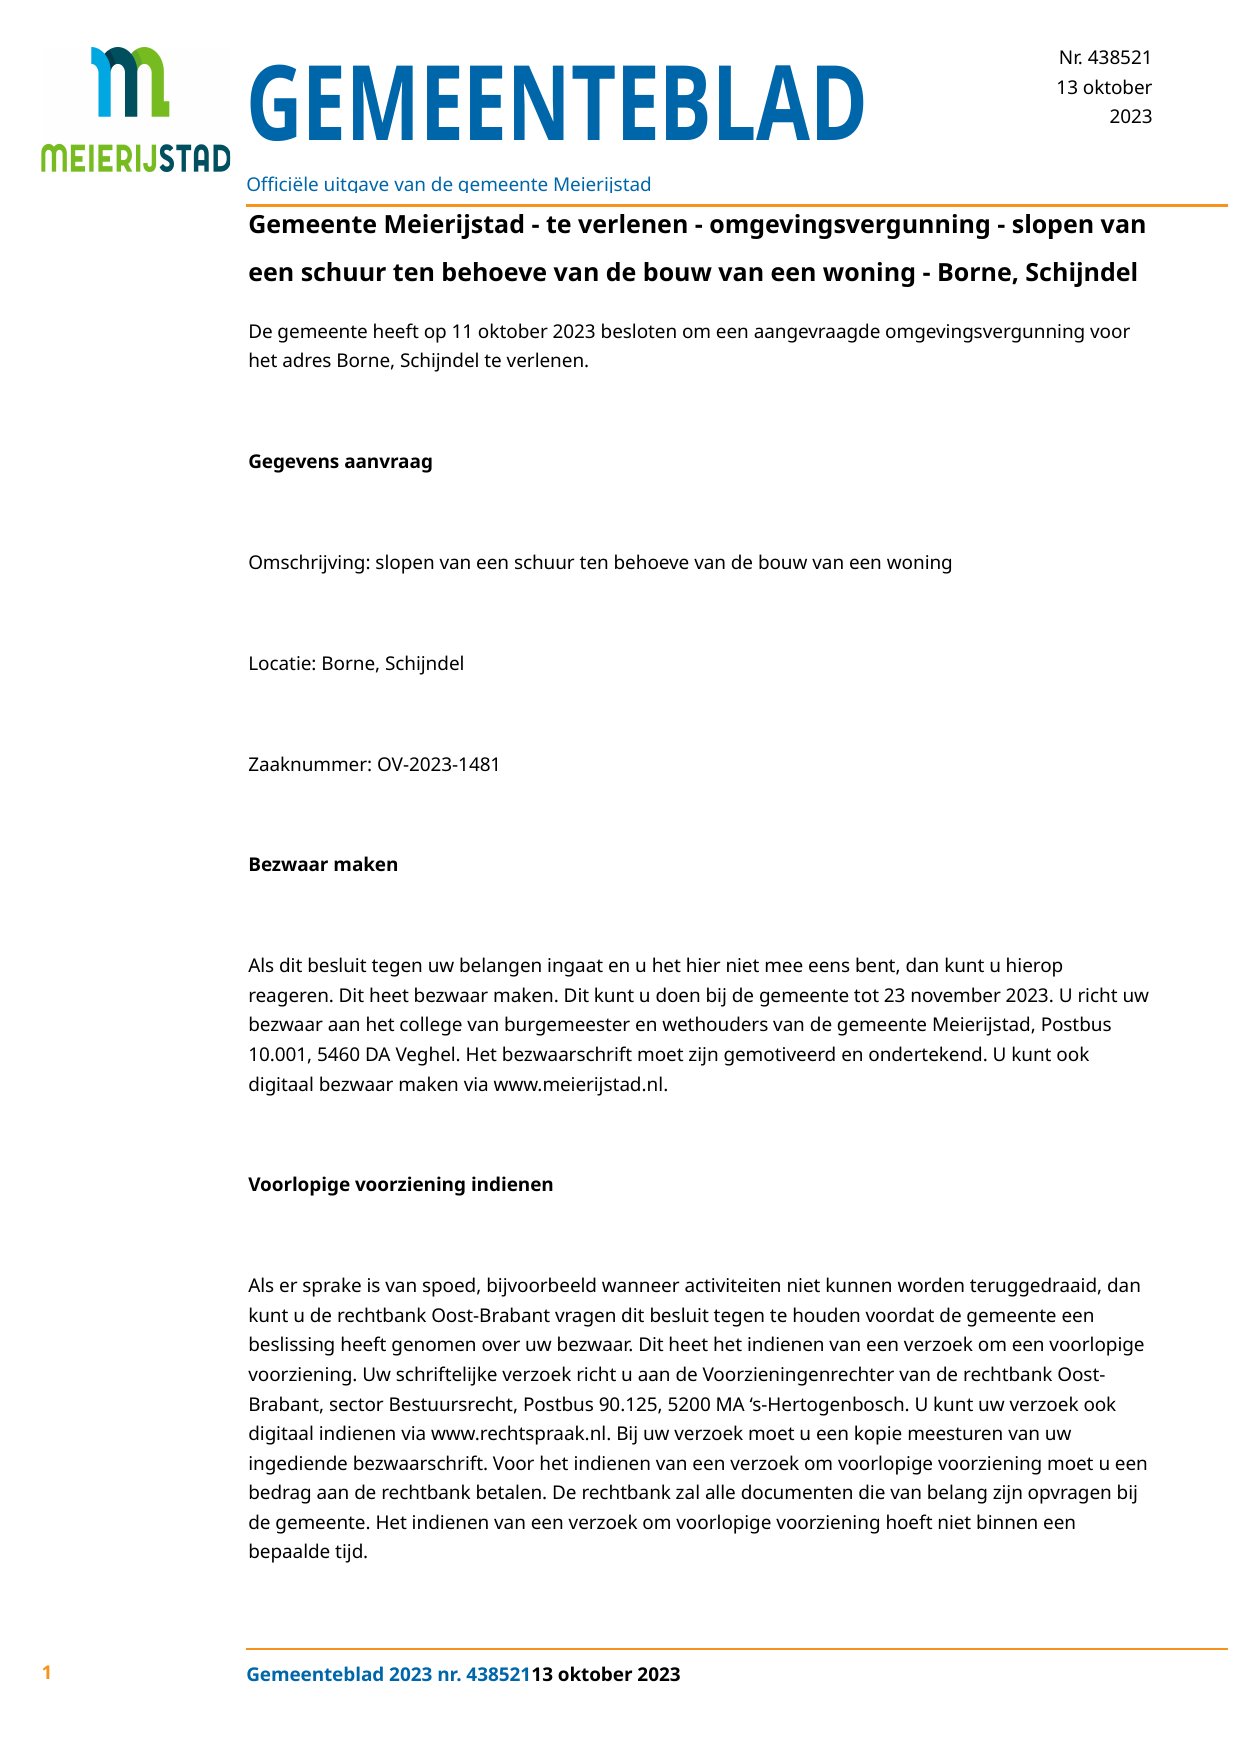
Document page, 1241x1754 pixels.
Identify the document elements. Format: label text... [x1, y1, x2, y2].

picture [41, 47, 231, 172]
text Als er sprake is van spoed, bijvoorbeeld wanneer activiteiten niet kunnen worden teruggedraaid, dan kunt u de rechtbank Oost-Brabant vragen dit besluit tegen te houden voordat de gemeente een beslissing heeft genomen over uw bezwaar. Dit heet het indienen van een verzoek om een voorlopige voorziening. Uw schriftelijke verzoek richt u aan de Voorzieningenrechter van de rechtbank Oost-Brabant, sector Bestuursrecht, Postbus 90.125, 5200 MA ‘s-Hertogenbosch. U kunt uw verzoek ook digitaal indienen via www.rechtspraak.nl. Bij uw verzoek moet u een kopie meesturen van uw ingediende bezwaarschrift. Voor het indienen van een verzoek om voorlopige voorziening moet u een bedrag aan de rechtbank betalen. De rechtbank zal alle documenten die van belang zijn opvragen bij de gemeente. Het indienen van een verzoek om voorlopige voorziening hoeft niet binnen een bepaalde tijd. [248, 1272, 1152, 1564]
text Omschrijving: slopen van een schuur ten behoeve van de bouw van een woning [248, 549, 1152, 575]
text Voorlopige voorziening indienen [248, 1172, 1152, 1197]
text Zaaknummer: OV-2023-1481 [248, 751, 1152, 777]
text Locatie: Borne, Schijndel [248, 650, 1152, 676]
text Als dit besluit tegen uw belangen ingaat en u het hier niet mee eens bent, dan kunt u hierop reageren. Dit heet bezwaar maken. Dit kunt u doen bij de gemeente tot 23 november 2023. U richt uw bezwaar aan het college van burgemeester en wethouders van de gemeente Meierijstad, Postbus 10.001, 5460 DA Veghel. Het bezwaarschrift moet zijn gemotiveerd en ondertekend. U kunt ook digitaal bezwaar maken via www.meierijstad.nl. [248, 952, 1152, 1097]
text De gemeente heeft op 11 oktober 2023 besloten om een aangevraagde omgevingsvergunning voor het adres Borne, Schijndel te verlenen. [248, 318, 1152, 373]
text Bezwaar maken [248, 852, 1152, 877]
text Gegevens aanvraag [248, 448, 1152, 474]
text Gemeente Meierijstad - te verlenen - omgevingsvergunning - slopen van een schuur ten behoeve van de bouw van een woning - Borne, Schijndel [248, 207, 1152, 288]
